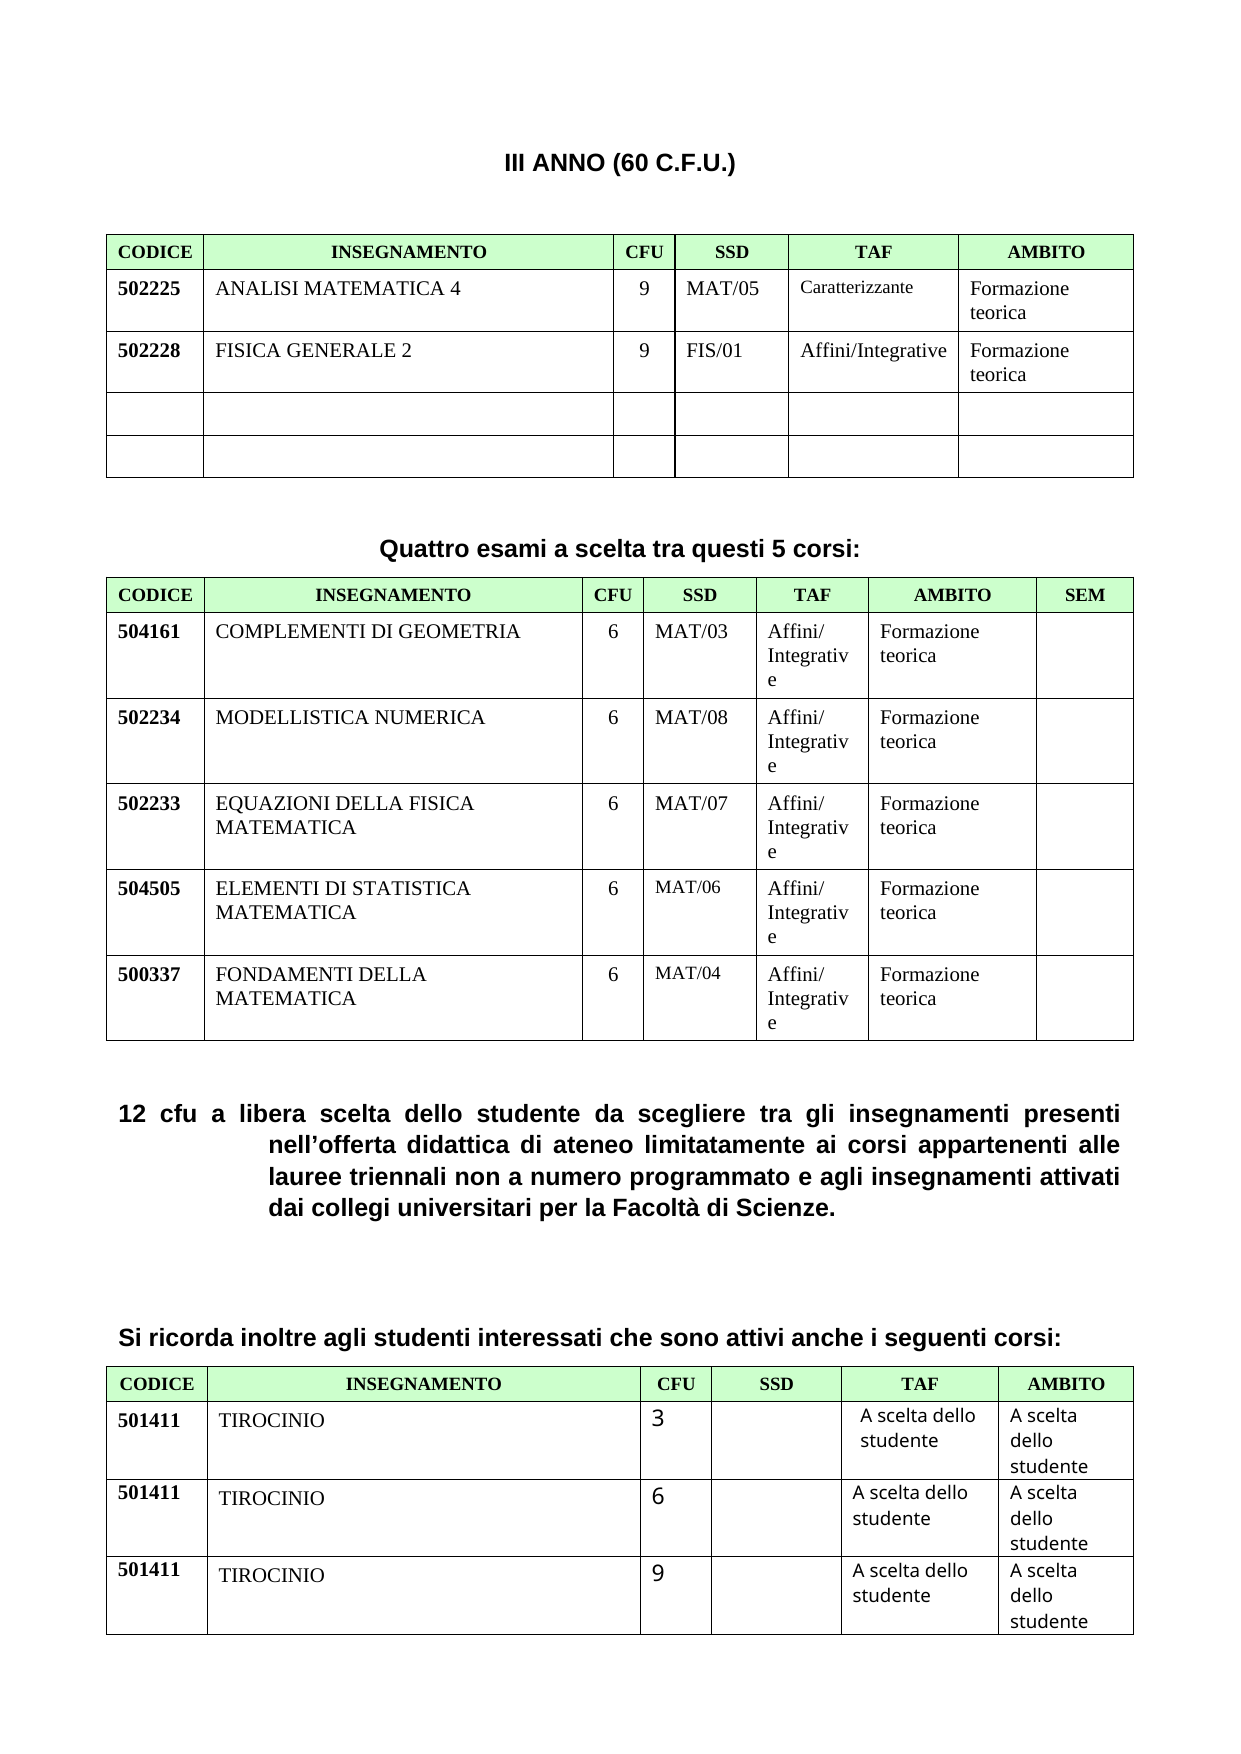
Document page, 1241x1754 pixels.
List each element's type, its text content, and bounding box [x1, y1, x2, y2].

table_cell A scelta dello studente [842, 1402, 998, 1478]
table_cell 500337 [107, 956, 204, 1040]
table_cell MAT/06 [644, 870, 756, 955]
table_cell [1037, 699, 1133, 783]
table_cell 6 [641, 1480, 711, 1556]
table_cell ANALISI MATEMATICA 4 [204, 270, 613, 331]
table_cell TIROCINIO [208, 1480, 640, 1556]
table_cell [204, 393, 613, 434]
table_header INSEGNAMENTO [208, 1367, 640, 1401]
table_cell [959, 393, 1133, 434]
table_header CODICE [107, 578, 204, 612]
table_header TAF [842, 1367, 998, 1401]
table_cell 502228 [107, 332, 203, 392]
table_cell 501411 [107, 1557, 207, 1634]
table_header INSEGNAMENTO [205, 578, 582, 612]
table_cell Affini/Integrative [757, 613, 868, 697]
table_cell [614, 436, 674, 477]
table_cell TIROCINIO [208, 1402, 640, 1478]
table_cell Formazione teorica [869, 784, 1036, 869]
table_cell FIS/01 [676, 332, 788, 392]
table_cell Formazione teorica [959, 270, 1133, 331]
table_cell 502234 [107, 699, 204, 783]
table_header SSD [712, 1367, 841, 1401]
table_cell [789, 436, 958, 477]
table_cell MAT/07 [644, 784, 756, 869]
table_cell MAT/04 [644, 956, 756, 1040]
table_cell [1037, 784, 1133, 869]
table_cell [107, 393, 203, 434]
table_cell 504161 [107, 613, 204, 697]
table_cell ELEMENTI DI STATISTICA MATEMATICA [205, 870, 582, 955]
table_header AMBITO [869, 578, 1036, 612]
table_cell 3 [641, 1402, 711, 1478]
table_cell Affini/Integrative [757, 956, 868, 1040]
table_cell A scelta dello studente [842, 1480, 998, 1556]
subtitle Quattro esami a scelta tra questi 5 corsi: [118, 533, 1122, 562]
table_cell 502233 [107, 784, 204, 869]
table_cell 9 [614, 270, 674, 331]
table_cell [712, 1557, 841, 1634]
table_cell [676, 393, 788, 434]
table_cell Affini/Integrative [789, 332, 958, 392]
table_cell 6 [583, 613, 643, 697]
table_cell FISICA GENERALE 2 [204, 332, 613, 392]
table_header SSD [644, 578, 756, 612]
table_header INSEGNAMENTO [204, 235, 613, 269]
table_header AMBITO [959, 235, 1133, 269]
table_header SEM [1037, 578, 1133, 612]
table_cell Formazione teorica [869, 613, 1036, 697]
table_header CFU [614, 235, 674, 269]
table_cell A scelta dello studente [999, 1480, 1133, 1556]
table_header CFU [583, 578, 643, 612]
table_cell [107, 436, 203, 477]
subtitle Si ricorda inoltre agli studenti interessati che sono attivi anche i seguenti corsi: [118, 1323, 1122, 1351]
table_cell 9 [614, 332, 674, 392]
table_header CFU [641, 1367, 711, 1401]
table_cell [1037, 956, 1133, 1040]
table_cell [789, 393, 958, 434]
table_cell MAT/03 [644, 613, 756, 697]
table_cell COMPLEMENTI DI GEOMETRIA [205, 613, 582, 697]
table_cell Formazione teorica [869, 699, 1036, 783]
table_cell Caratterizzante [789, 270, 958, 331]
table_cell [676, 436, 788, 477]
table_cell Affini/Integrative [757, 870, 868, 955]
table_header TAF [757, 578, 868, 612]
table_cell 6 [583, 870, 643, 955]
table_cell Affini/Integrative [757, 784, 868, 869]
table_cell Formazione teorica [959, 332, 1133, 392]
table_header CODICE [107, 1367, 207, 1401]
table_cell 6 [583, 784, 643, 869]
table_cell FONDAMENTI DELLA MATEMATICA [205, 956, 582, 1040]
subtitle 12 cfu a libera scelta dello studente da scegliere tra gli insegnamenti presenti nell’offerta didattica di ateneo limitatamente ai corsi appartenenti alle lauree triennali non a numero programmato e agli insegnamenti attivati dai collegi universitari per la Facoltà di Scienze. [118, 1098, 1122, 1223]
table_cell 501411 [107, 1480, 207, 1556]
table_cell TIROCINIO [208, 1557, 640, 1634]
table_cell 501411 [107, 1402, 207, 1478]
table_header TAF [789, 235, 958, 269]
table_cell 6 [583, 956, 643, 1040]
table_cell Formazione teorica [869, 956, 1036, 1040]
table_cell [1037, 613, 1133, 697]
table_header SSD [676, 235, 788, 269]
table_cell [959, 436, 1133, 477]
table_cell Affini/Integrative [757, 699, 868, 783]
table_cell 6 [583, 699, 643, 783]
table_header AMBITO [999, 1367, 1133, 1401]
table_cell 504505 [107, 870, 204, 955]
table_header CODICE [107, 235, 203, 269]
table_cell 502225 [107, 270, 203, 331]
table_cell 9 [641, 1557, 711, 1634]
table_cell MAT/05 [676, 270, 788, 331]
table_cell MAT/08 [644, 699, 756, 783]
table_cell [712, 1402, 841, 1478]
table_cell A scelta dello studente [999, 1557, 1133, 1634]
table_cell EQUAZIONI DELLA FISICA MATEMATICA [205, 784, 582, 869]
table_cell [712, 1480, 841, 1556]
table_cell MODELLISTICA NUMERICA [205, 699, 582, 783]
table_cell [614, 393, 674, 434]
table_cell A scelta dello studente [842, 1557, 998, 1634]
table_cell [204, 436, 613, 477]
table_cell A scelta dello studente [999, 1402, 1133, 1478]
table_cell Formazione teorica [869, 870, 1036, 955]
table_cell [1037, 870, 1133, 955]
subtitle III ANNO (60 C.F.U.) [118, 148, 1122, 176]
